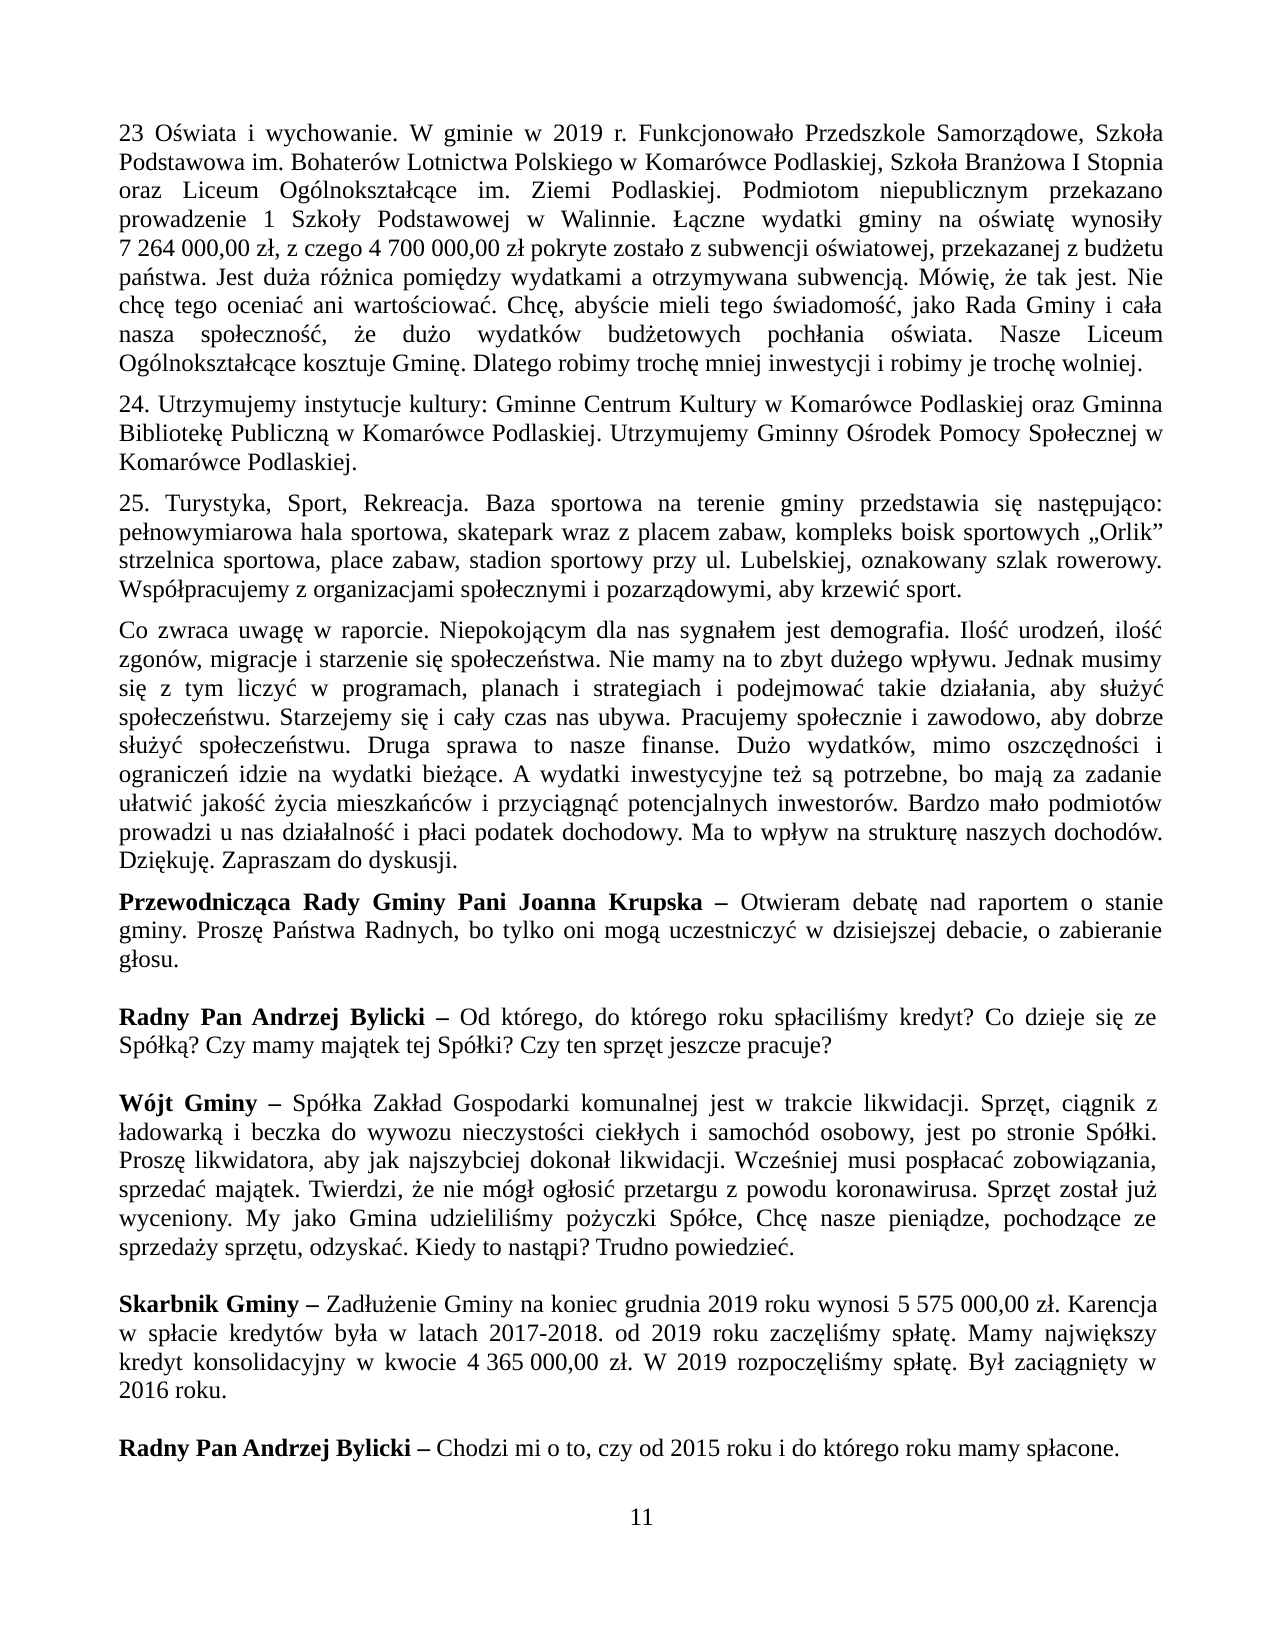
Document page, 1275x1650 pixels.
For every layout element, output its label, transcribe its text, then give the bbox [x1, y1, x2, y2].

text 25. Turystyka, Sport, Rekreacja. Baza sportowa na terenie gminy przedstawia się następująco: pełnowymiarowa hala sportowa, skatepark wraz z placem zabaw, kompleks boisk sportowych „Orlik” strzelnica sportowa, place zabaw, stadion sportowy przy ul. Lubelskiej, oznakowany szlak rowerowy. Współpracujemy z organizacjami społecznymi i pozarządowymi, aby krzewić sport. [119, 488, 1164, 603]
text 23 Oświata i wychowanie. W gminie w 2019 r. Funkcjonowało Przedszkole Samorządowe, Szkoła Podstawowa im. Bohaterów Lotnictwa Polskiego w Komarówce Podlaskiej, Szkoła Branżowa I Stopnia oraz Liceum Ogólnokształcące im. Ziemi Podlaskiej. Podmiotom niepublicznym przekazano prowadzenie 1 Szkoły Podstawowej w Walinnie. Łączne wydatki gminy na oświatę wynosiły 7 264 000,00 zł, z czego 4 700 000,00 zł pokryte zostało z subwencji oświatowej, przekazanej z budżetu państwa. Jest duża różnica pomiędzy wydatkami a otrzymywana subwencją. Mówię, że tak jest. Nie chcę tego oceniać ani wartościować. Chcę, abyście mieli tego świadomość, jako Rada Gminy i cała nasza społeczność, że dużo wydatków budżetowych pochłania oświata. Nasze Liceum Ogólnokształcące kosztuje Gminę. Dlatego robimy trochę mniej inwestycji i robimy je trochę wolniej. [119, 118, 1164, 377]
text Co zwraca uwagę w raporcie. Niepokojącym dla nas sygnałem jest demografia. Ilość urodzeń, ilość zgonów, migracje i starzenie się społeczeństwa. Nie mamy na to zbyt dużego wpływu. Jednak musimy się z tym liczyć w programach, planach i strategiach i podejmować takie działania, aby służyć społeczeństwu. Starzejemy się i cały czas nas ubywa. Pracujemy społecznie i zawodowo, aby dobrze służyć społeczeństwu. Druga sprawa to nasze finanse. Dużo wydatków, mimo oszczędności i ograniczeń idzie na wydatki bieżące. A wydatki inwestycyjne też są potrzebne, bo mają za zadanie ułatwić jakość życia mieszkańców i przyciągnąć potencjalnych inwestorów. Bardzo mało podmiotów prowadzi u nas działalność i płaci podatek dochodowy. Ma to wpływ na strukturę naszych dochodów. Dziękuję. Zapraszam do dyskusji. [119, 616, 1164, 874]
text Skarbnik Gminy – Zadłużenie Gminy na koniec grudnia 2019 roku wynosi 5 575 000,00 zł. Karencja w spłacie kredytów była w latach 2017-2018. od 2019 roku zaczęliśmy spłatę. Mamy największy kredyt konsolidacyjny w kwocie 4 365 000,00 zł. W 2019 rozpoczęliśmy spłatę. Był zaciągnięty w 2016 roku. [119, 1289, 1158, 1404]
text Radny Pan Andrzej Bylicki – Od którego, do którego roku spłaciliśmy kredyt? Co dzieje się ze Spółką? Czy mamy majątek tej Spółki? Czy ten sprzęt jeszcze pracuje? [119, 1002, 1158, 1059]
text Przewodnicząca Rady Gminy Pani Joanna Krupska – Otwieram debatę nad raportem o stanie gminy. Proszę Państwa Radnych, bo tylko oni mogą uczestniczyć w dzisiejszej debacie, o zabieranie głosu. [119, 887, 1164, 973]
text 24. Utrzymujemy instytucje kultury: Gminne Centrum Kultury w Komarówce Podlaskiej oraz Gminna Bibliotekę Publiczną w Komarówce Podlaskiej. Utrzymujemy Gminny Ośrodek Pomocy Społecznej w Komarówce Podlaskiej. [119, 389, 1164, 476]
text Wójt Gminy – Spółka Zakład Gospodarki komunalnej jest w trakcie likwidacji. Sprzęt, ciągnik z ładowarką i beczka do wywozu nieczystości ciekłych i samochód osobowy, jest po stronie Spółki. Proszę likwidatora, aby jak najszybciej dokonał likwidacji. Wcześniej musi pospłacać zobowiązania, sprzedać majątek. Twierdzi, że nie mógł ogłosić przetargu z powodu koronawirusa. Sprzęt został już wyceniony. My jako Gmina udzieliliśmy pożyczki Spółce, Chcę nasze pieniądze, pochodzące ze sprzedaży sprzętu, odzyskać. Kiedy to nastąpi? Trudno powiedzieć. [119, 1088, 1158, 1261]
text Radny Pan Andrzej Bylicki – Chodzi mi o to, czy od 2015 roku i do którego roku mamy spłacone. [119, 1433, 1158, 1462]
